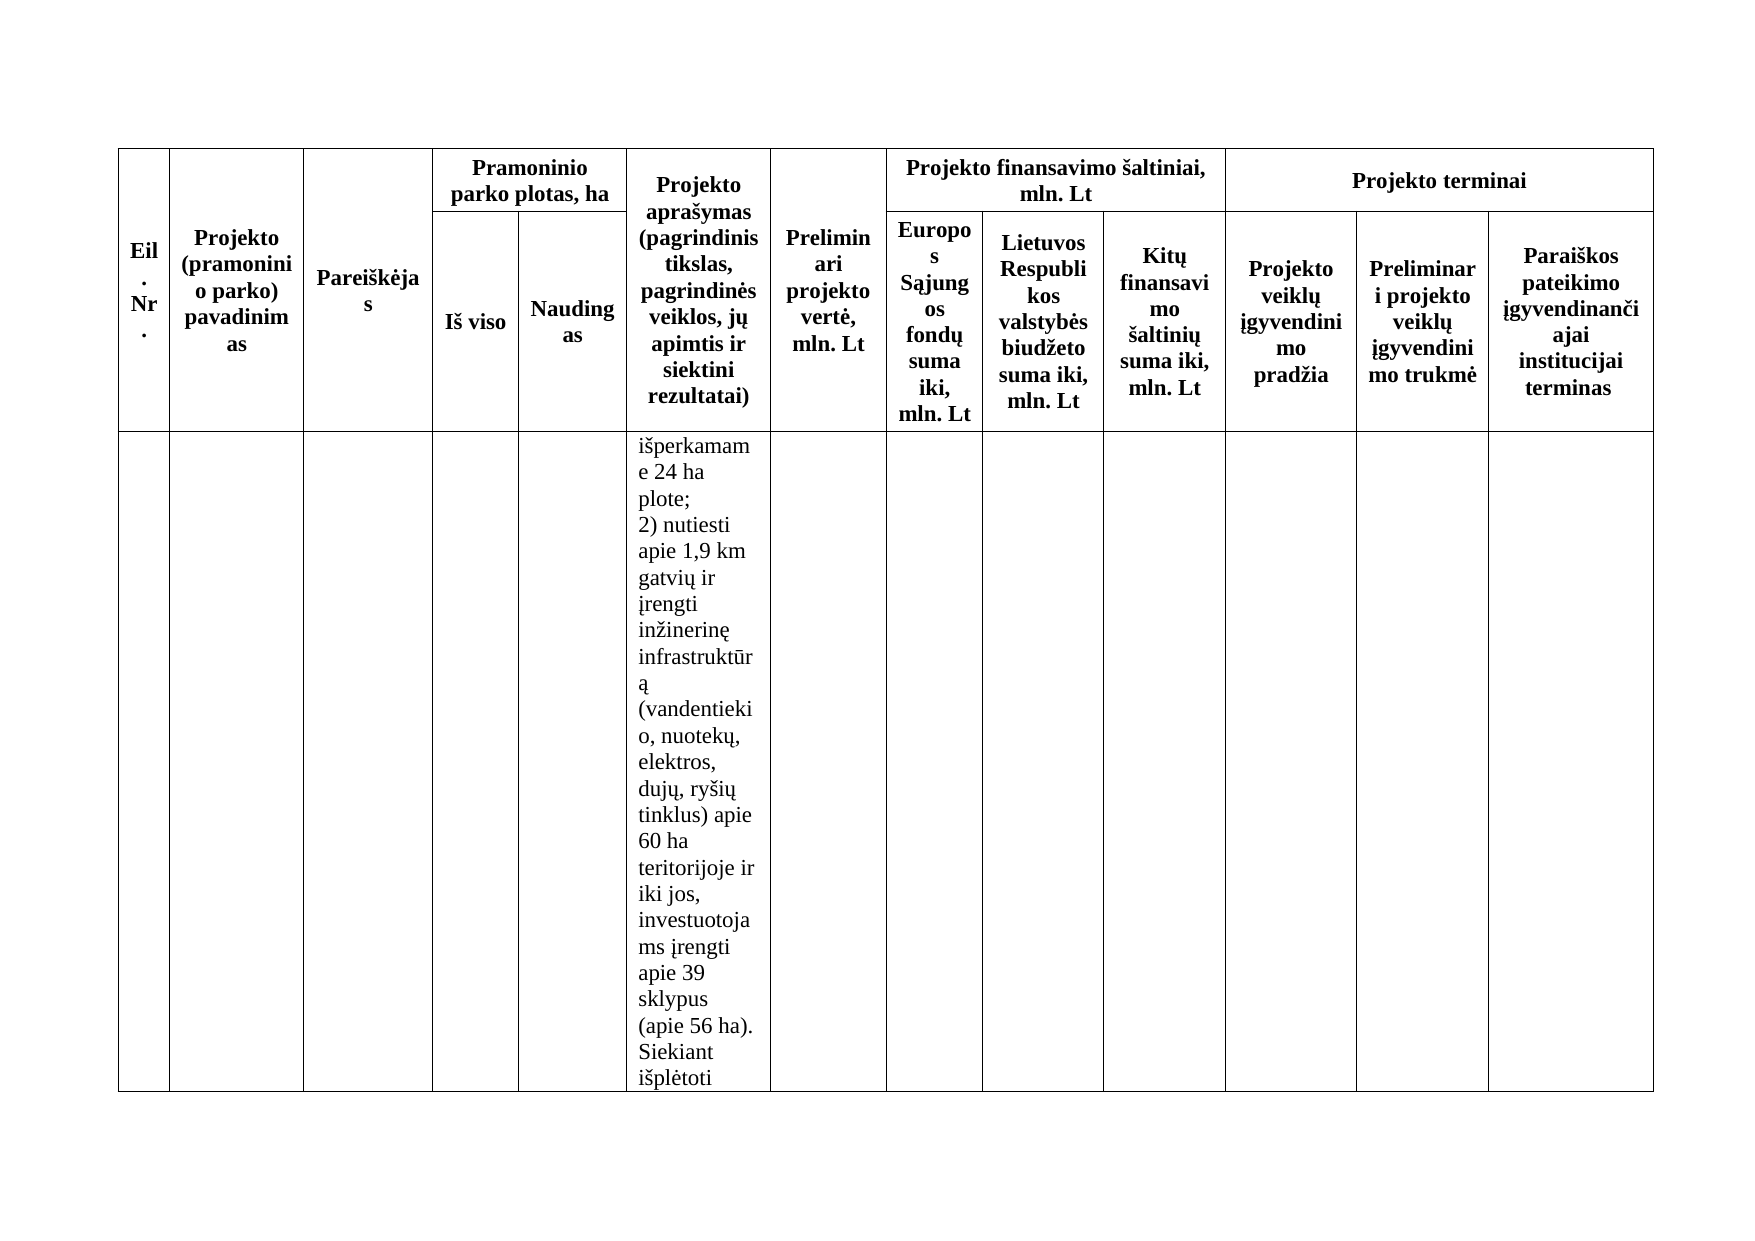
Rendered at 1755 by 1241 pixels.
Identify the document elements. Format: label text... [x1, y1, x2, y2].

table_cell Lietuvos Respublikos valstybės biudžeto suma iki, mln. Lt [983, 212, 1103, 431]
table_cell [519, 432, 626, 1091]
table_cell [433, 432, 518, 1091]
table_cell [1104, 432, 1225, 1091]
table_cell Iš viso [433, 212, 518, 431]
table_header Projekto finansavimo šaltiniai, mln. Lt [887, 149, 1225, 211]
table_cell [1226, 432, 1356, 1091]
table_cell Projekto veiklų įgyvendinimo pradžia [1226, 212, 1356, 431]
table_cell [1489, 432, 1653, 1091]
table_cell [119, 432, 169, 1091]
table_cell [170, 432, 303, 1091]
table_cell Naudingas [519, 212, 626, 431]
table_cell [771, 432, 886, 1091]
table_cell [983, 432, 1103, 1091]
table_cell [304, 432, 432, 1091]
table_header Projekto aprašymas (pagrindinis tikslas, pagrindinės veiklos, jų apimtis ir siektini rezultatai) [627, 149, 770, 431]
table_header Eil. Nr. [119, 149, 169, 431]
table_header Preliminari projekto vertė, mln. Lt [771, 149, 886, 431]
table_cell išperkamame 24 ha plote; 2) nutiesti apie 1,9 km gatvių ir įrengti inžinerinę infrastruktūrą (vandentiekio, nuotekų, elektros, dujų, ryšių tinklus) apie 60 ha teritorijoje ir iki jos, investuotojams įrengti apie 39 sklypus (apie 56 ha). Siekiant išplėtoti [627, 432, 770, 1091]
table_cell Kitų finansavimo šaltinių suma iki, mln. Lt [1104, 212, 1225, 431]
table_cell Preliminari projekto veiklų įgyvendinimo trukmė [1357, 212, 1488, 431]
table_cell Europos Sąjungos fondų suma iki, mln. Lt [887, 212, 982, 431]
table_cell Paraiškos pateikimo įgyvendinančiajai institucijai terminas [1489, 212, 1653, 431]
table_header Projekto (pramoninio parko) pavadinimas [170, 149, 303, 431]
table_header Pramoninio parko plotas, ha [433, 149, 626, 211]
table_cell [1357, 432, 1488, 1091]
table_header Projekto terminai [1226, 149, 1653, 211]
table_cell [887, 432, 982, 1091]
table_header Pareiškėjas [304, 149, 432, 431]
